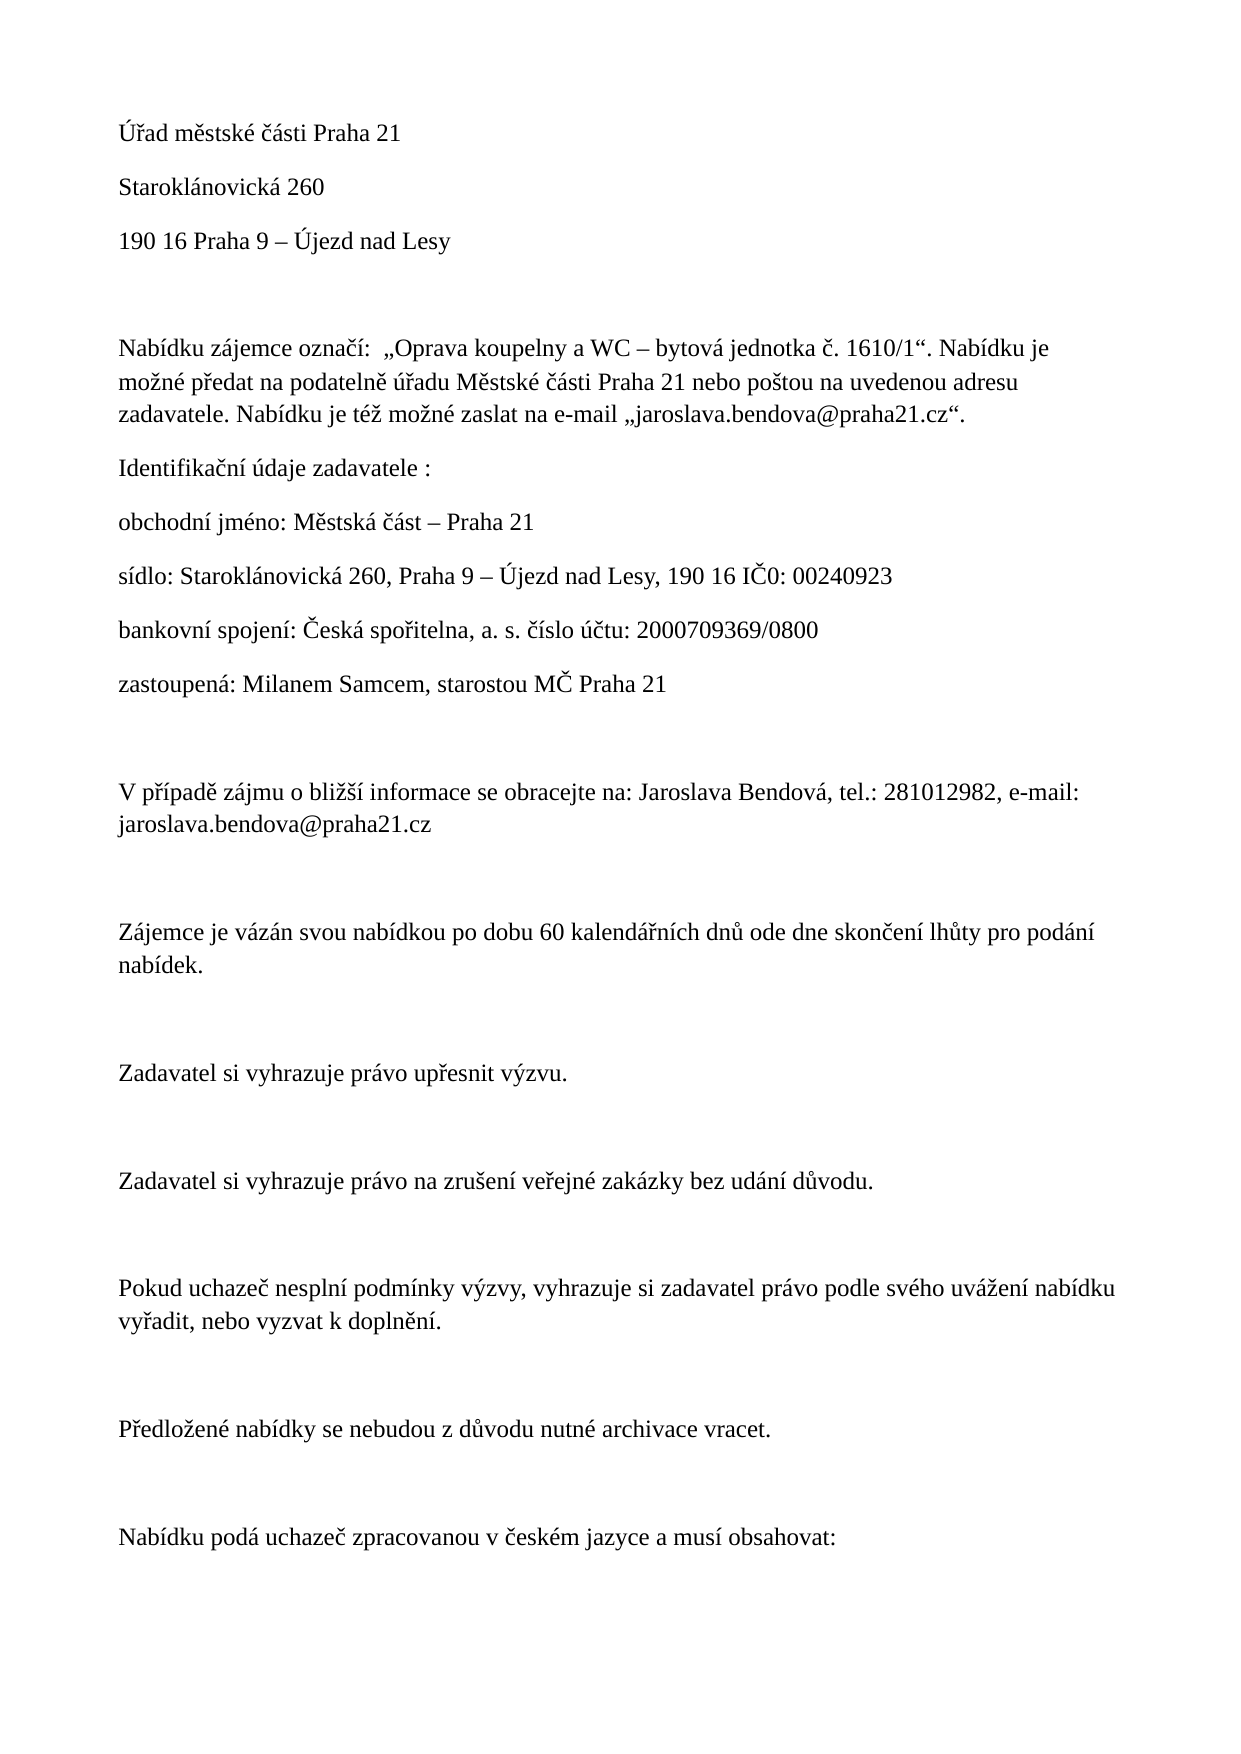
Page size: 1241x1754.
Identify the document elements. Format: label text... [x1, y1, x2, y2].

text Zájemce je vázán svou nabídkou po dobu 60 kalendářních dnů ode dne skončení lhůty pro podání nabídek. [118, 917, 1122, 979]
text Předložené nabídky se nebudou z důvodu nutné archivace vracet. [118, 1414, 1122, 1443]
text zastoupená: Milanem Samcem, starostou MČ Praha 21 [118, 669, 1122, 698]
text sídlo: Staroklánovická 260, Praha 9 – Újezd nad Lesy, 190 16 IČ0: 00240923 [118, 561, 1122, 590]
text Úřad městské části Praha 21 [118, 118, 1122, 147]
text 190 16 Praha 9 – Újezd nad Lesy [118, 226, 1122, 254]
text Zadavatel si vyhrazuje právo na zrušení veřejné zakázky bez udání důvodu. [118, 1166, 1122, 1194]
text V případě zájmu o bližší informace se obracejte na: Jaroslava Bendová, tel.: 281012982, e-mail: jaroslava.bendova@praha21.cz [118, 777, 1122, 838]
text Nabídku podá uchazeč zpracovanou v českém jazyce a musí obsahovat: [118, 1522, 1122, 1551]
text bankovní spojení: Česká spořitelna, a. s. číslo účtu: 2000709369/0800 [118, 615, 1122, 644]
text Nabídku zájemce označí: „Oprava koupelny a WC – bytová jednotka č. 1610/1“. Nabídku je možné předat na podatelně úřadu Městské části Praha 21 nebo poštou na uvedenou adresu zadavatele. Nabídku je též možné zaslat na e-mail „jaroslava.bendova@praha21.cz“. [118, 333, 1122, 428]
text Pokud uchazeč nesplní podmínky výzvy, vyhrazuje si zadavatel právo podle svého uvážení nabídku vyřadit, nebo vyzvat k doplnění. [118, 1273, 1122, 1335]
text Staroklánovická 260 [118, 172, 1122, 201]
text Zadavatel si vyhrazuje právo upřesnit výzvu. [118, 1058, 1122, 1087]
text obchodní jméno: Městská část – Praha 21 [118, 507, 1122, 536]
text Identifikační údaje zadavatele : [118, 453, 1122, 482]
